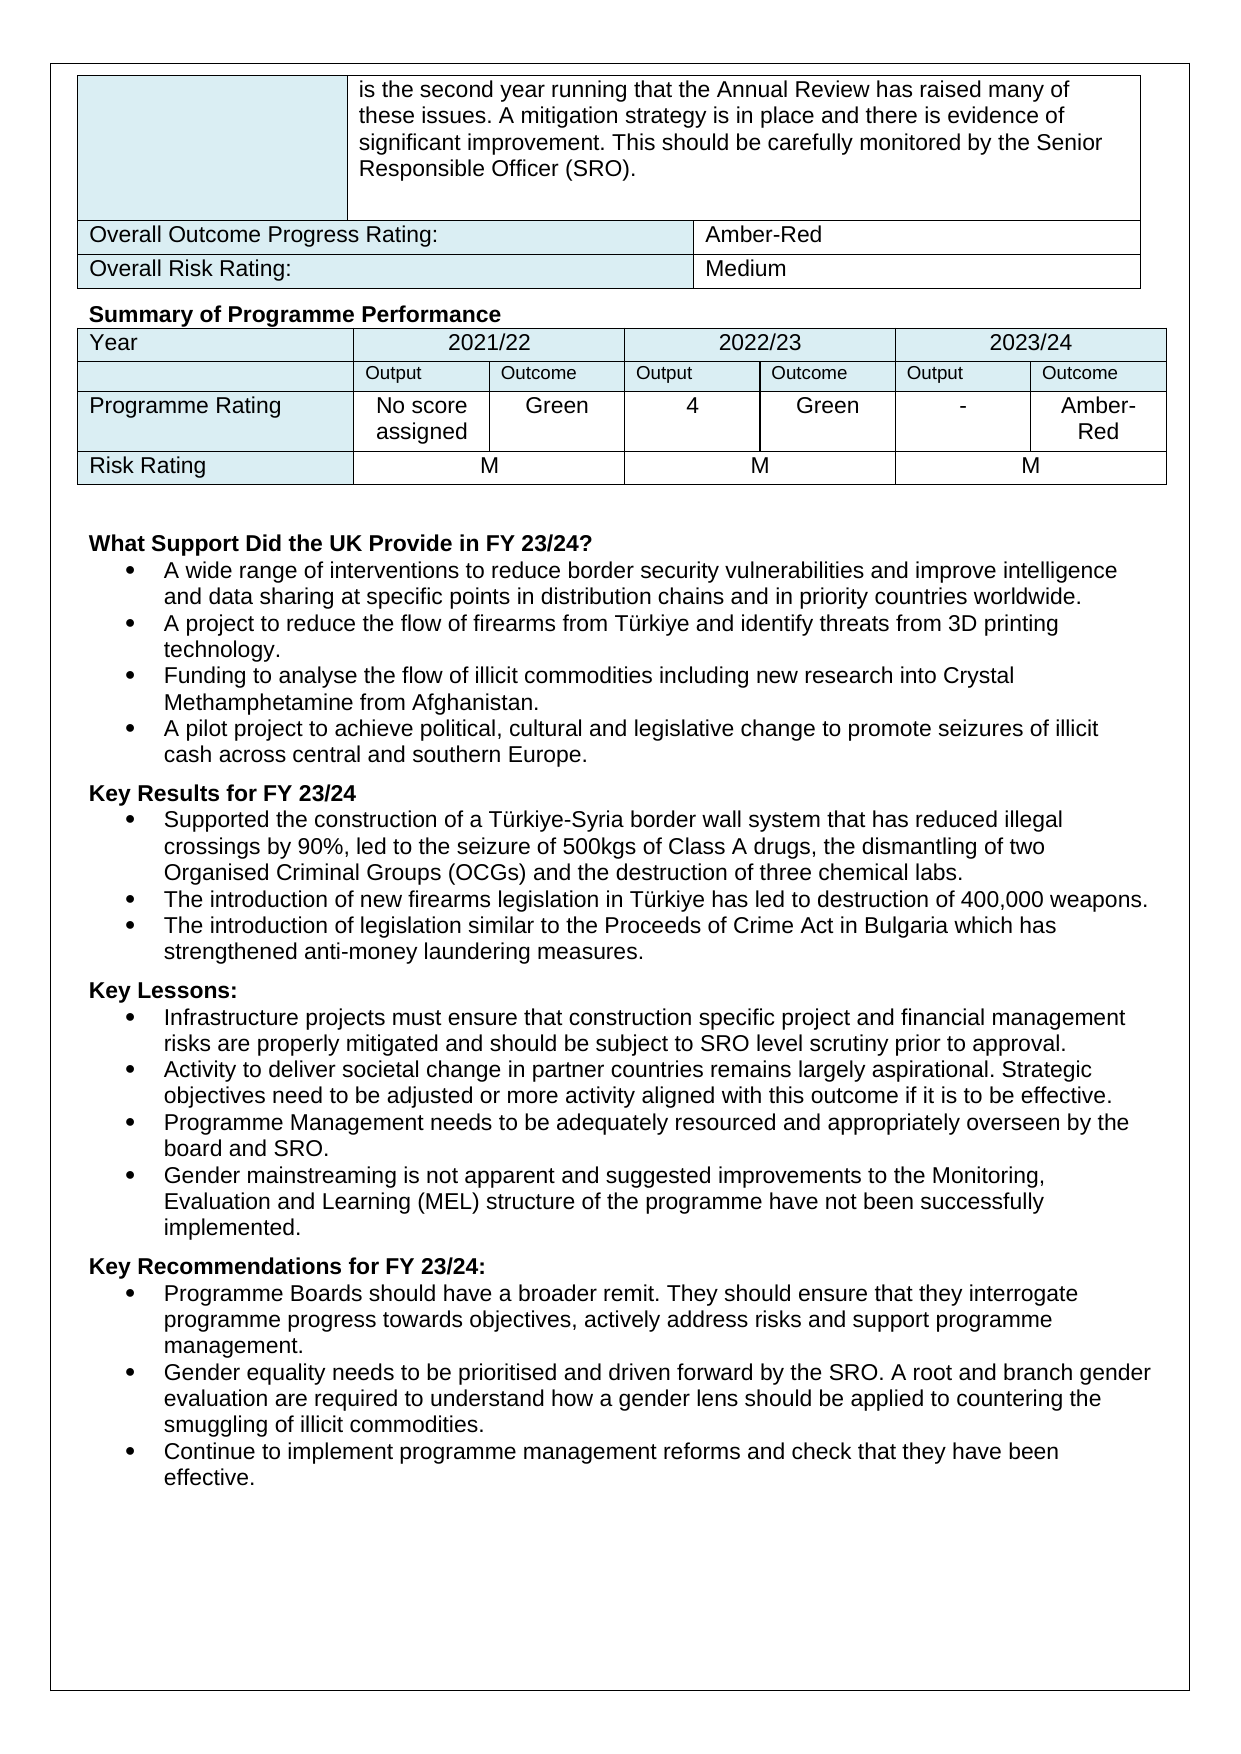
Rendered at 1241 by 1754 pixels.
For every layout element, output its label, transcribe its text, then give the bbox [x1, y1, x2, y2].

list Activity to deliver societal change in partner countries remains largely aspirational. Strategic objectives need to be adjusted or more activity aligned with this outcome if it is to be effective. [126, 1056, 1152, 1109]
table_cell Overall Risk Rating: [78, 255, 693, 288]
list Funding to analyse the flow of illicit commodities including new research into Crystal Methamphetamine from Afghanistan. [126, 662, 1152, 715]
list Programme Boards should have a broader remit. They should ensure that they interrogate programme progress towards objectives, actively address risks and support programme management. [126, 1279, 1152, 1358]
table_cell Outcome [761, 362, 895, 391]
list A wide range of interventions to reduce border security vulnerabilities and improve intelligence and data sharing at specific points in distribution chains and in priority countries worldwide. [126, 557, 1152, 609]
table_cell Output [896, 362, 1030, 391]
table_cell 4 [625, 392, 759, 451]
list Infrastructure projects must ensure that construction specific project and financial management risks are properly mitigated and should be subject to SRO level scrutiny prior to approval. [126, 1003, 1152, 1056]
table_cell Outcome [490, 362, 624, 391]
subtitle Key Results for FY 23/24 [89, 780, 1152, 806]
table_cell Medium [694, 255, 1140, 288]
table_cell Amber-Red [694, 221, 1140, 254]
list The introduction of legislation similar to the Proceeds of Crime Act in Bulgaria which has strengthened anti-money laundering measures. [126, 912, 1152, 964]
subtitle Key Lessons: [89, 977, 1152, 1003]
list Continue to implement programme management reforms and check that they have been effective. [126, 1438, 1152, 1490]
table_header 2021/22 [354, 329, 624, 361]
table_header 2023/24 [896, 329, 1166, 361]
table_cell Outcome [1031, 362, 1166, 391]
table_cell M [354, 452, 624, 484]
table_cell Output [354, 362, 489, 391]
table_cell Amber-Red [1031, 392, 1166, 451]
list The introduction of new firearms legislation in Türkiye has led to destruction of 400,000 weapons. [126, 886, 1152, 912]
list Gender mainstreaming is not apparent and suggested improvements to the Monitoring, Evaluation and Learning (MEL) structure of the programme have not been successfully implemented. [126, 1162, 1152, 1241]
table_cell Green [490, 392, 624, 451]
table_cell Output [625, 362, 759, 391]
subtitle Summary of Programme Performance [89, 301, 1152, 327]
subtitle What Support Did the UK Provide in FY 23/24? [89, 530, 1152, 557]
table_cell [78, 76, 347, 220]
subtitle Key Recommendations for FY 23/24: [89, 1253, 1152, 1279]
list Gender equality needs to be prioritised and driven forward by the SRO. A root and branch gender evaluation are required to understand how a gender lens should be applied to countering the smuggling of illicit commodities. [126, 1358, 1152, 1438]
list Programme Management needs to be adequately resourced and appropriately overseen by the board and SRO. [126, 1109, 1152, 1162]
table_cell M [896, 452, 1166, 484]
table_cell - [896, 392, 1030, 451]
table_header Year [78, 329, 353, 361]
table_cell M [625, 452, 895, 484]
table_cell Overall Outcome Progress Rating: [78, 221, 693, 254]
list A pilot project to achieve political, cultural and legislative change to promote seizures of illicit cash across central and southern Europe. [126, 715, 1152, 768]
table_cell Risk Rating [78, 452, 353, 484]
table_cell Programme Rating [78, 392, 353, 451]
table_cell [78, 362, 353, 391]
table_cell No score assigned [354, 392, 489, 451]
list A project to reduce the flow of firearms from Türkiye and identify threats from 3D printing technology. [126, 609, 1152, 662]
table_cell is the second year running that the Annual Review has raised many of these issues. A mitigation strategy is in place and there is evidence of significant improvement. This should be carefully monitored by the Senior Responsible Officer (SRO). [348, 76, 1140, 220]
list Supported the construction of a Türkiye-Syria border wall system that has reduced illegal crossings by 90%, led to the seizure of 500kgs of Class A drugs, the dismantling of two Organised Criminal Groups (OCGs) and the destruction of three chemical labs. [126, 806, 1152, 886]
table_header 2022/23 [625, 329, 895, 361]
table_cell Green [761, 392, 895, 451]
